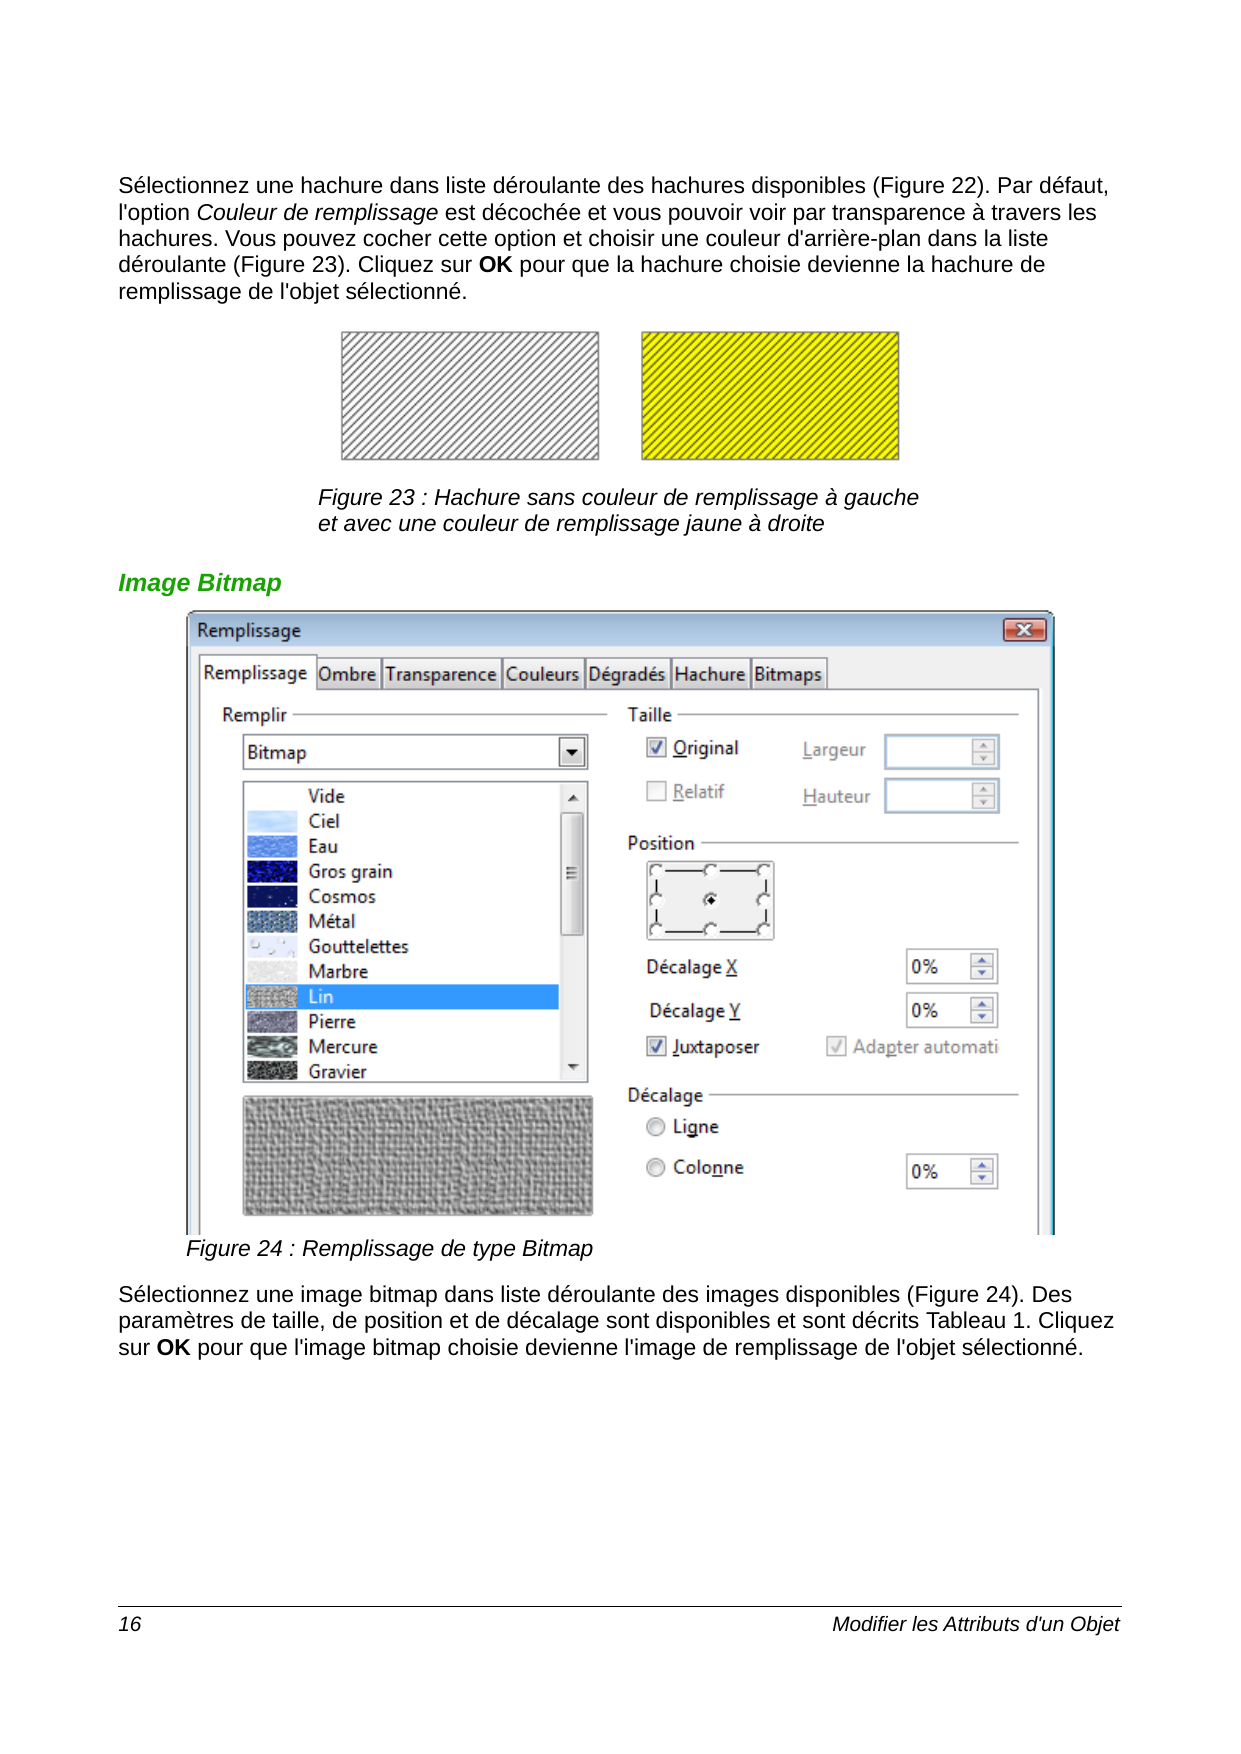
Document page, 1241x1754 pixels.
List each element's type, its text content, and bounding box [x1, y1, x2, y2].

text Sélectionnez une image bitmap dans liste déroulante des images disponibles (Figure 24). Des paramètres de taille, de position et de décalage sont disponibles et sont décrits Tableau 1. Cliquez sur OK pour que l'image bitmap choisie devienne l'image de remplissage de l'objet sélectionné. [118, 1281, 1122, 1360]
text Figure 24 : Remplissage de type Bitmap [186, 1235, 1054, 1261]
subtitle Image Bitmap [118, 568, 1122, 597]
picture [318, 316, 923, 484]
picture [186, 609, 1055, 1235]
text Sélectionnez une hachure dans liste déroulante des hachures disponibles (Figure 22). Par défaut, l'option Couleur de remplissage est décochée et vous pouvoir voir par transparence à travers les hachures. Vous pouvez cocher cette option et choisir une couleur d'arrière-plan dans la liste déroulante (Figure 23). Cliquez sur OK pour que la hachure choisie devienne la hachure de remplissage de l'objet sélectionné. [118, 172, 1122, 304]
text Figure 23 : Hachure sans couleur de remplissage à gauche et avec une couleur de remplissage jaune à droite [318, 484, 922, 537]
